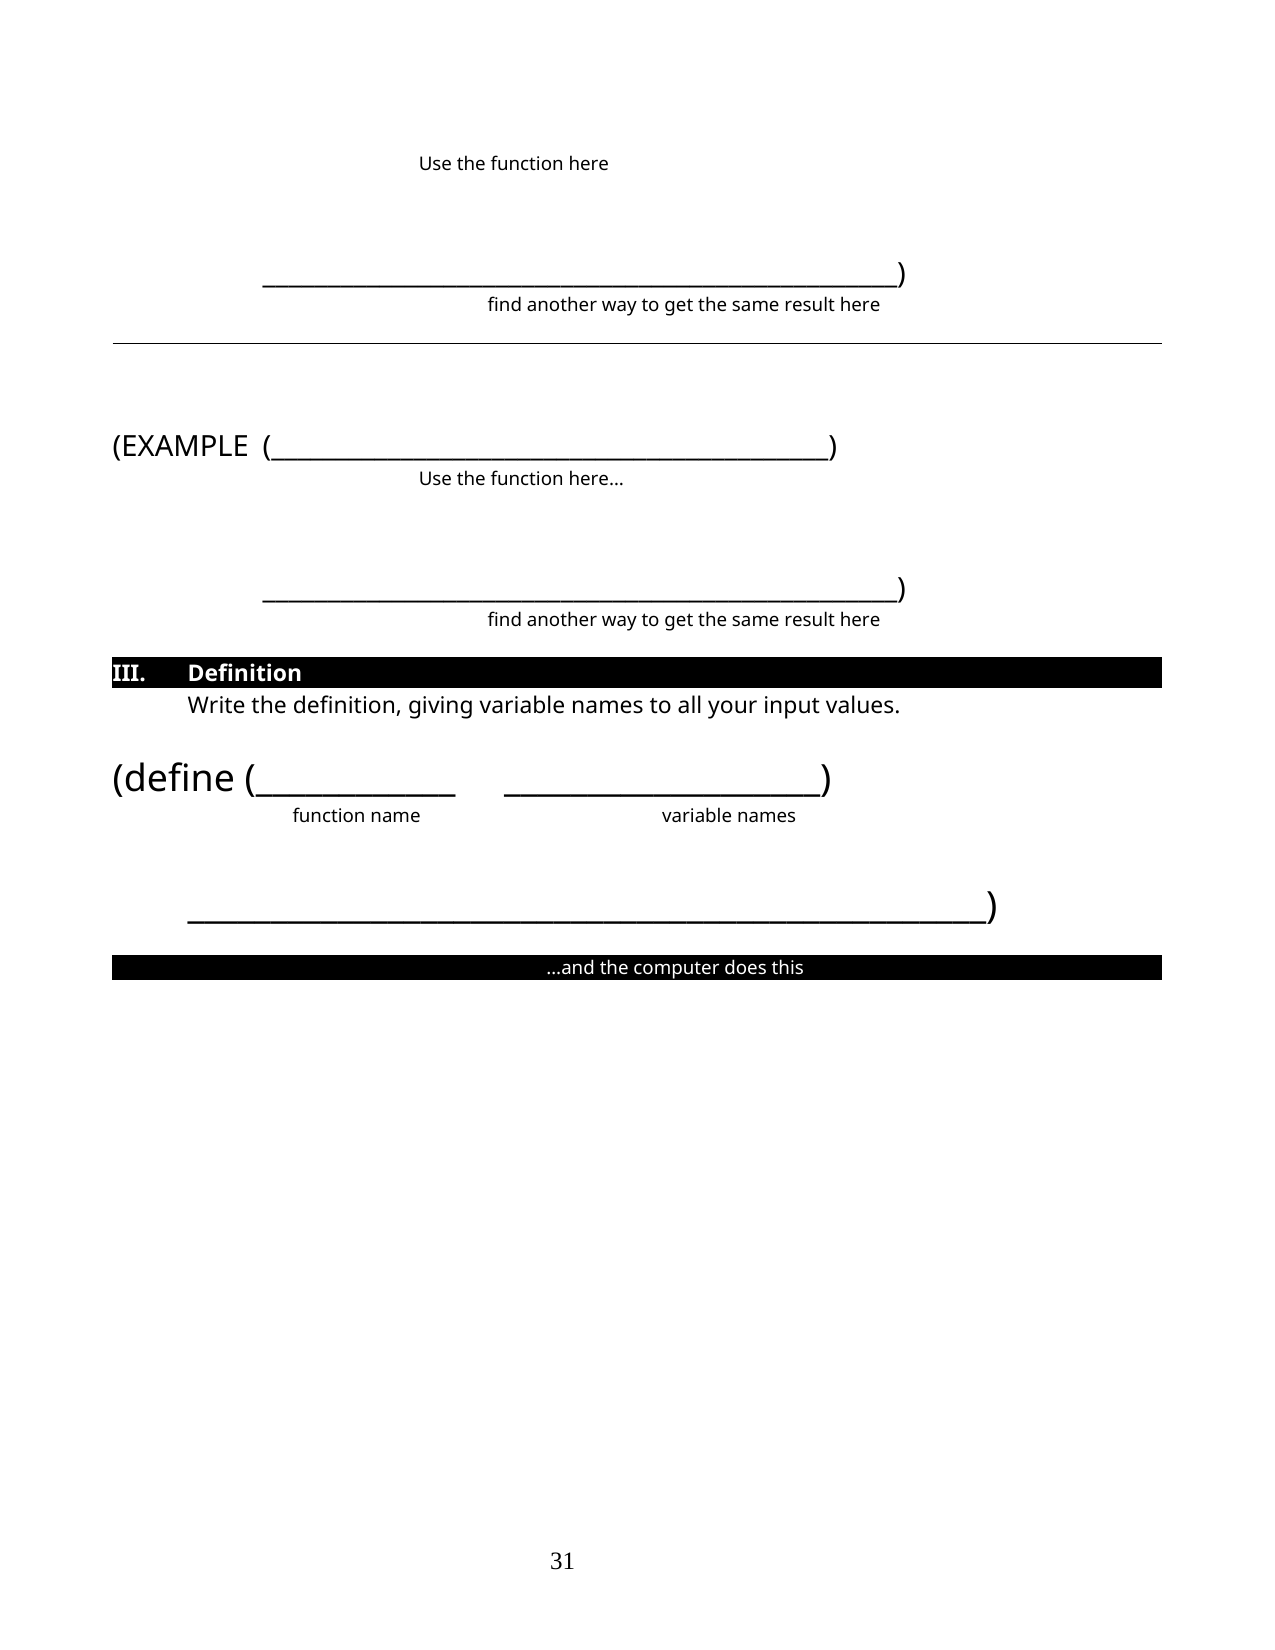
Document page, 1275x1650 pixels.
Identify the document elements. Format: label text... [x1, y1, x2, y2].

subtitle Definition [112, 657, 1162, 688]
text Use the function here… [337, 465, 1162, 491]
text (EXAMPLE (___________________________________________) [112, 425, 1162, 465]
text (define (____________ ___________________) [112, 751, 1162, 802]
text _________________________________________________) [187, 252, 1162, 292]
text _________________________________________________) [187, 567, 1162, 607]
subtitle …and the computer does this [112, 955, 1162, 980]
text function name variable names [112, 802, 1162, 828]
text find another way to get the same result here [487, 607, 1162, 632]
text ________________________________________________) [112, 879, 1162, 930]
text Use the function here [337, 150, 1162, 176]
list Write the definition, giving variable names to all your input values. [150, 688, 1162, 720]
text find another way to get the same result here [487, 292, 1162, 317]
